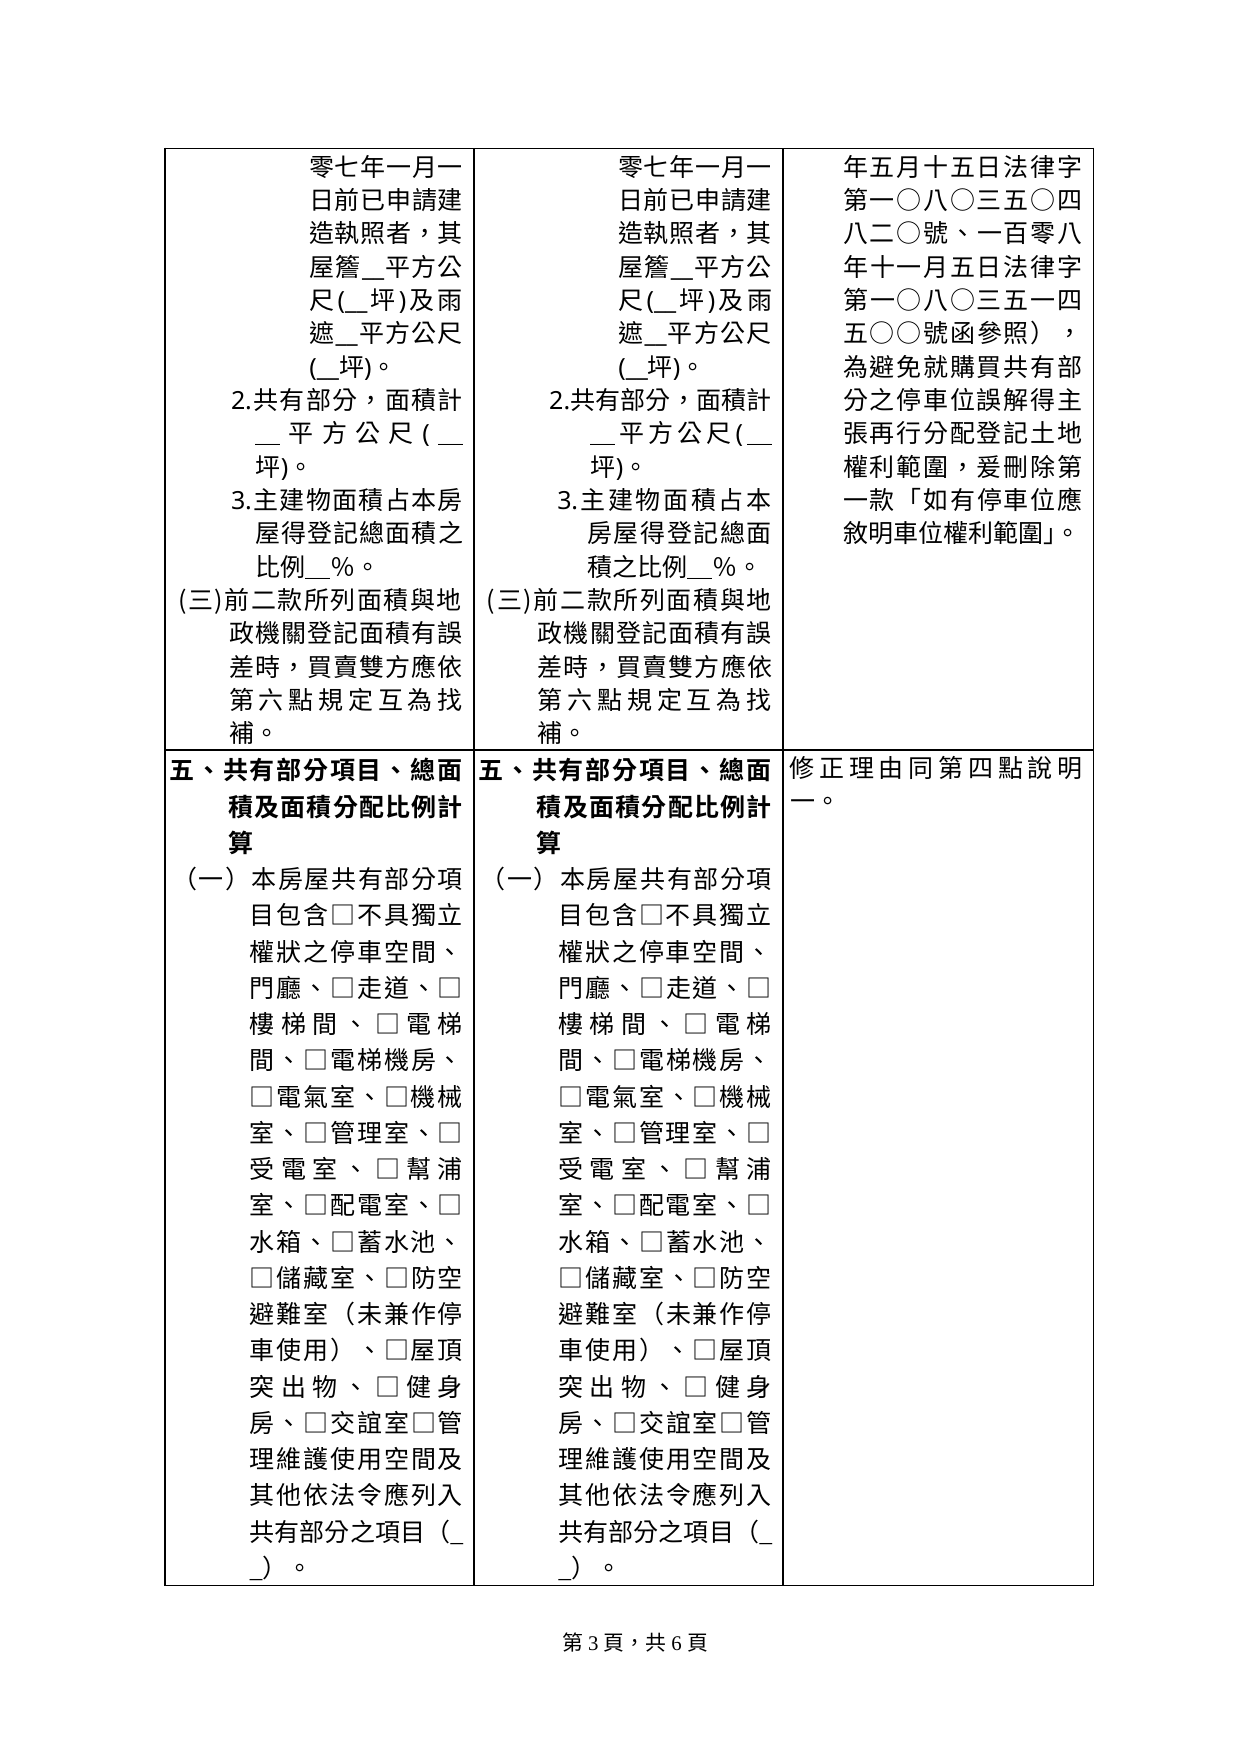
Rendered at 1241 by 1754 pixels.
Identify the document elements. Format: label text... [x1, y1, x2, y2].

table_cell 年五月十五日法律字第一○八○三五○四八二○號、一百零八年十一月五日法律字第一○八○三五一四五○○號函參照），為避免就購買共有部分之停車位誤解得主張再行分配登記土地權利範圍，爰刪除第一款「如有停車位應敘明車位權利範圍」。 [784, 149, 1093, 749]
table_cell 零七年一月一日前已申請建造執照者，其屋簷__平方公尺(__坪)及雨遮__平方公尺(__坪)。 2.共有部分，面積計＿平方公尺(＿坪)。 3.主建物面積占本房屋得登記總面積之比例＿％。 (三)前二款所列面積與地政機關登記面積有誤差時，買賣雙方應依第六點規定互為找補。 [475, 149, 782, 749]
table_cell 零七年一月一日前已申請建造執照者，其屋簷__平方公尺(__坪)及雨遮__平方公尺(__坪)。 2.共有部分，面積計＿平方公尺(＿坪)。 3.主建物面積占本房屋得登記總面積之比例＿％。 (三)前二款所列面積與地政機關登記面積有誤差時，買賣雙方應依第六點規定互為找補。 [166, 149, 473, 749]
table_cell 五、共有部分項目、總面積及面積分配比例計算 （一）本房屋共有部分項目包含□不具獨立權狀之停車空間、門廳、□走道、□樓梯間、□電梯間、□電梯機房、□電氣室、□機械室、□管理室、□受電室、□幫浦室、□配電室、□水箱、□蓄水池、□儲藏室、□防空避難室（未兼作停車使用）、□屋頂突出物、□健身房、□交誼室□管理維護使用空間及其他依法令應列入共有部分之項目（__）。 [475, 751, 782, 1584]
table_cell 五、共有部分項目、總面積及面積分配比例計算 （一）本房屋共有部分項目包含□不具獨立權狀之停車空間、門廳、□走道、□樓梯間、□電梯間、□電梯機房、□電氣室、□機械室、□管理室、□受電室、□幫浦室、□配電室、□水箱、□蓄水池、□儲藏室、□防空避難室（未兼作停車使用）、□屋頂突出物、□健身房、□交誼室□管理維護使用空間及其他依法令應列入共有部分之項目（__）。 [166, 751, 473, 1584]
table_cell 修正理由同第四點說明一。 [784, 751, 1093, 1584]
